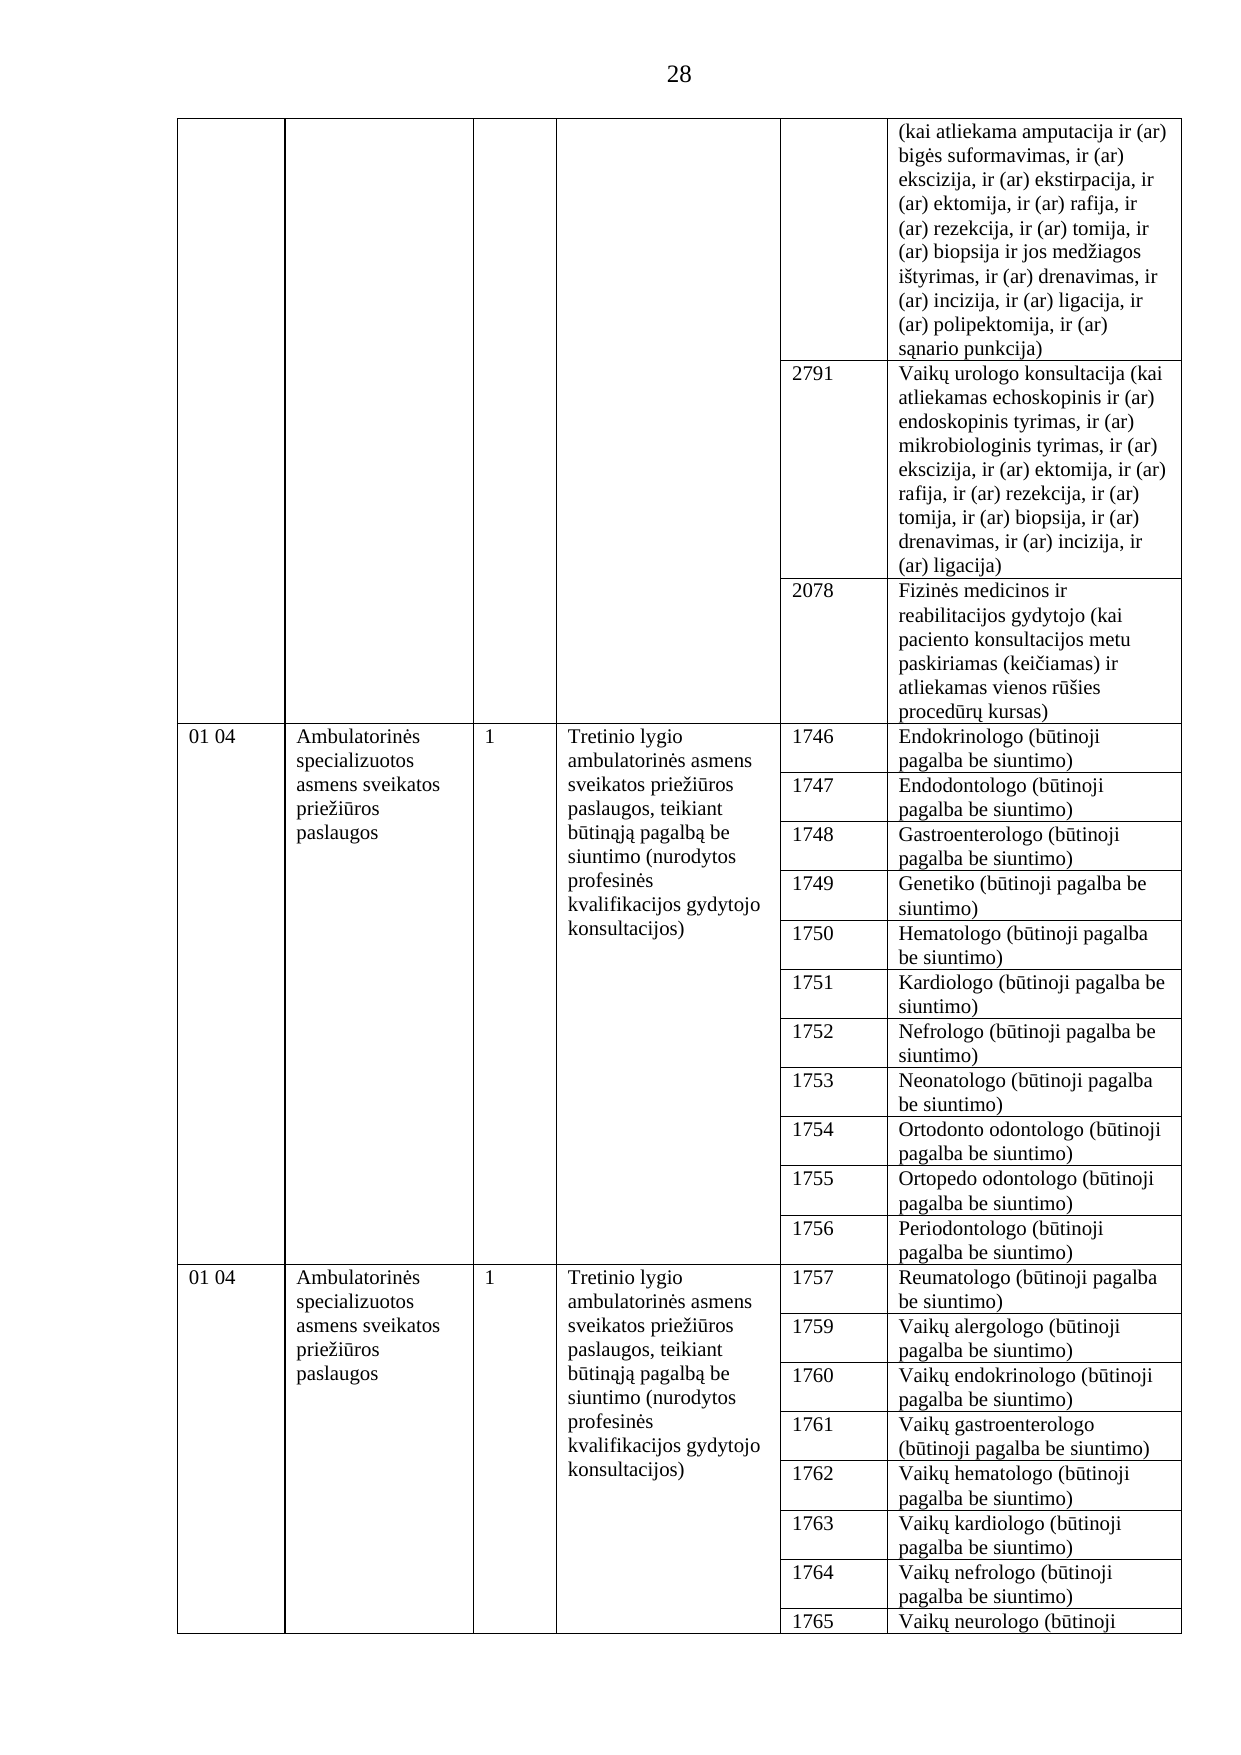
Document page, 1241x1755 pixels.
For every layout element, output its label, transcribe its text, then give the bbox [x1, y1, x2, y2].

table_cell Ambulatorinės specializuotos asmens sveikatos priežiūros paslaugos [286, 1265, 473, 1633]
table_cell Gastroenterologo (būtinoji pagalba be siuntimo) [888, 822, 1181, 870]
table_cell 1757 [781, 1265, 887, 1313]
table_cell 1756 [781, 1216, 887, 1264]
table_cell [781, 119, 887, 360]
table_cell 1751 [781, 970, 887, 1018]
table_cell Tretinio lygio ambulatorinės asmens sveikatos priežiūros paslaugos, teikiant būtinąją pagalbą be siuntimo (nurodytos profesinės kvalifikacijos gydytojo konsultacijos) [557, 724, 780, 1264]
table_cell [178, 119, 284, 723]
table_cell Ambulatorinės specializuotos asmens sveikatos priežiūros paslaugos [286, 724, 473, 1264]
table_cell 1755 [781, 1166, 887, 1214]
table_cell Vaikų alergologo (būtinoji pagalba be siuntimo) [888, 1314, 1181, 1362]
table_cell 1749 [781, 871, 887, 919]
table_cell 1747 [781, 773, 887, 821]
table_cell 1764 [781, 1560, 887, 1608]
table_cell Vaikų endokrinologo (būtinoji pagalba be siuntimo) [888, 1363, 1181, 1411]
table_cell 01 04 [178, 1265, 284, 1633]
table_cell 1750 [781, 921, 887, 969]
table_cell 2078 [781, 579, 887, 723]
table_cell 1763 [781, 1511, 887, 1559]
table_cell 1748 [781, 822, 887, 870]
table_cell Ortopedo odontologo (būtinoji pagalba be siuntimo) [888, 1166, 1181, 1214]
table_cell 1753 [781, 1068, 887, 1116]
table_cell Vaikų kardiologo (būtinoji pagalba be siuntimo) [888, 1511, 1181, 1559]
table_cell Reumatologo (būtinoji pagalba be siuntimo) [888, 1265, 1181, 1313]
table_cell 1752 [781, 1019, 887, 1067]
table_cell 1 [474, 724, 556, 1264]
table_cell 01 04 [178, 724, 284, 1264]
table_cell Neonatologo (būtinoji pagalba be siuntimo) [888, 1068, 1181, 1116]
table_cell Tretinio lygio ambulatorinės asmens sveikatos priežiūros paslaugos, teikiant būtinąją pagalbą be siuntimo (nurodytos profesinės kvalifikacijos gydytojo konsultacijos) [557, 1265, 780, 1633]
table_cell Genetiko (būtinoji pagalba be siuntimo) [888, 871, 1181, 919]
table_cell Vaikų nefrologo (būtinoji pagalba be siuntimo) [888, 1560, 1181, 1608]
table_cell Vaikų hematologo (būtinoji pagalba be siuntimo) [888, 1461, 1181, 1509]
table_cell 1765 [781, 1609, 887, 1633]
table_cell Endokrinologo (būtinoji pagalba be siuntimo) [888, 724, 1181, 772]
table_cell Vaikų urologo konsultacija (kai atliekamas echoskopinis ir (ar) endoskopinis tyrimas, ir (ar) mikrobiologinis tyrimas, ir (ar) ekscizija, ir (ar) ektomija, ir (ar) rafija, ir (ar) rezekcija, ir (ar) tomija, ir (ar) biopsija, ir (ar) drenavimas, ir (ar) incizija, ir (ar) ligacija) [888, 361, 1181, 577]
table_cell 1760 [781, 1363, 887, 1411]
table_cell Endodontologo (būtinoji pagalba be siuntimo) [888, 773, 1181, 821]
table_cell 1761 [781, 1412, 887, 1460]
table_cell Hematologo (būtinoji pagalba be siuntimo) [888, 921, 1181, 969]
table_cell 1759 [781, 1314, 887, 1362]
table_cell Ortodonto odontologo (būtinoji pagalba be siuntimo) [888, 1117, 1181, 1165]
table_cell Vaikų neurologo (būtinoji [888, 1609, 1181, 1633]
table_cell [474, 119, 556, 723]
table_cell Vaikų gastroenterologo (būtinoji pagalba be siuntimo) [888, 1412, 1181, 1460]
table_cell Periodontologo (būtinoji pagalba be siuntimo) [888, 1216, 1181, 1264]
table_cell 1754 [781, 1117, 887, 1165]
table_cell 1746 [781, 724, 887, 772]
table_cell 1 [474, 1265, 556, 1633]
table_cell 2791 [781, 361, 887, 577]
table_cell 1762 [781, 1461, 887, 1509]
table_cell [557, 119, 780, 723]
table_cell Nefrologo (būtinoji pagalba be siuntimo) [888, 1019, 1181, 1067]
table_cell (kai atliekama amputacija ir (ar) bigės suformavimas, ir (ar) ekscizija, ir (ar) ekstirpacija, ir (ar) ektomija, ir (ar) rafija, ir (ar) rezekcija, ir (ar) tomija, ir (ar) biopsija ir jos medžiagos ištyrimas, ir (ar) drenavimas, ir (ar) incizija, ir (ar) ligacija, ir (ar) polipektomija, ir (ar) sąnario punkcija) [888, 119, 1181, 360]
table_cell Fizinės medicinos ir reabilitacijos gydytojo (kai paciento konsultacijos metu paskiriamas (keičiamas) ir atliekamas vienos rūšies procedūrų kursas) [888, 579, 1181, 723]
table_cell [286, 119, 473, 723]
table_cell Kardiologo (būtinoji pagalba be siuntimo) [888, 970, 1181, 1018]
